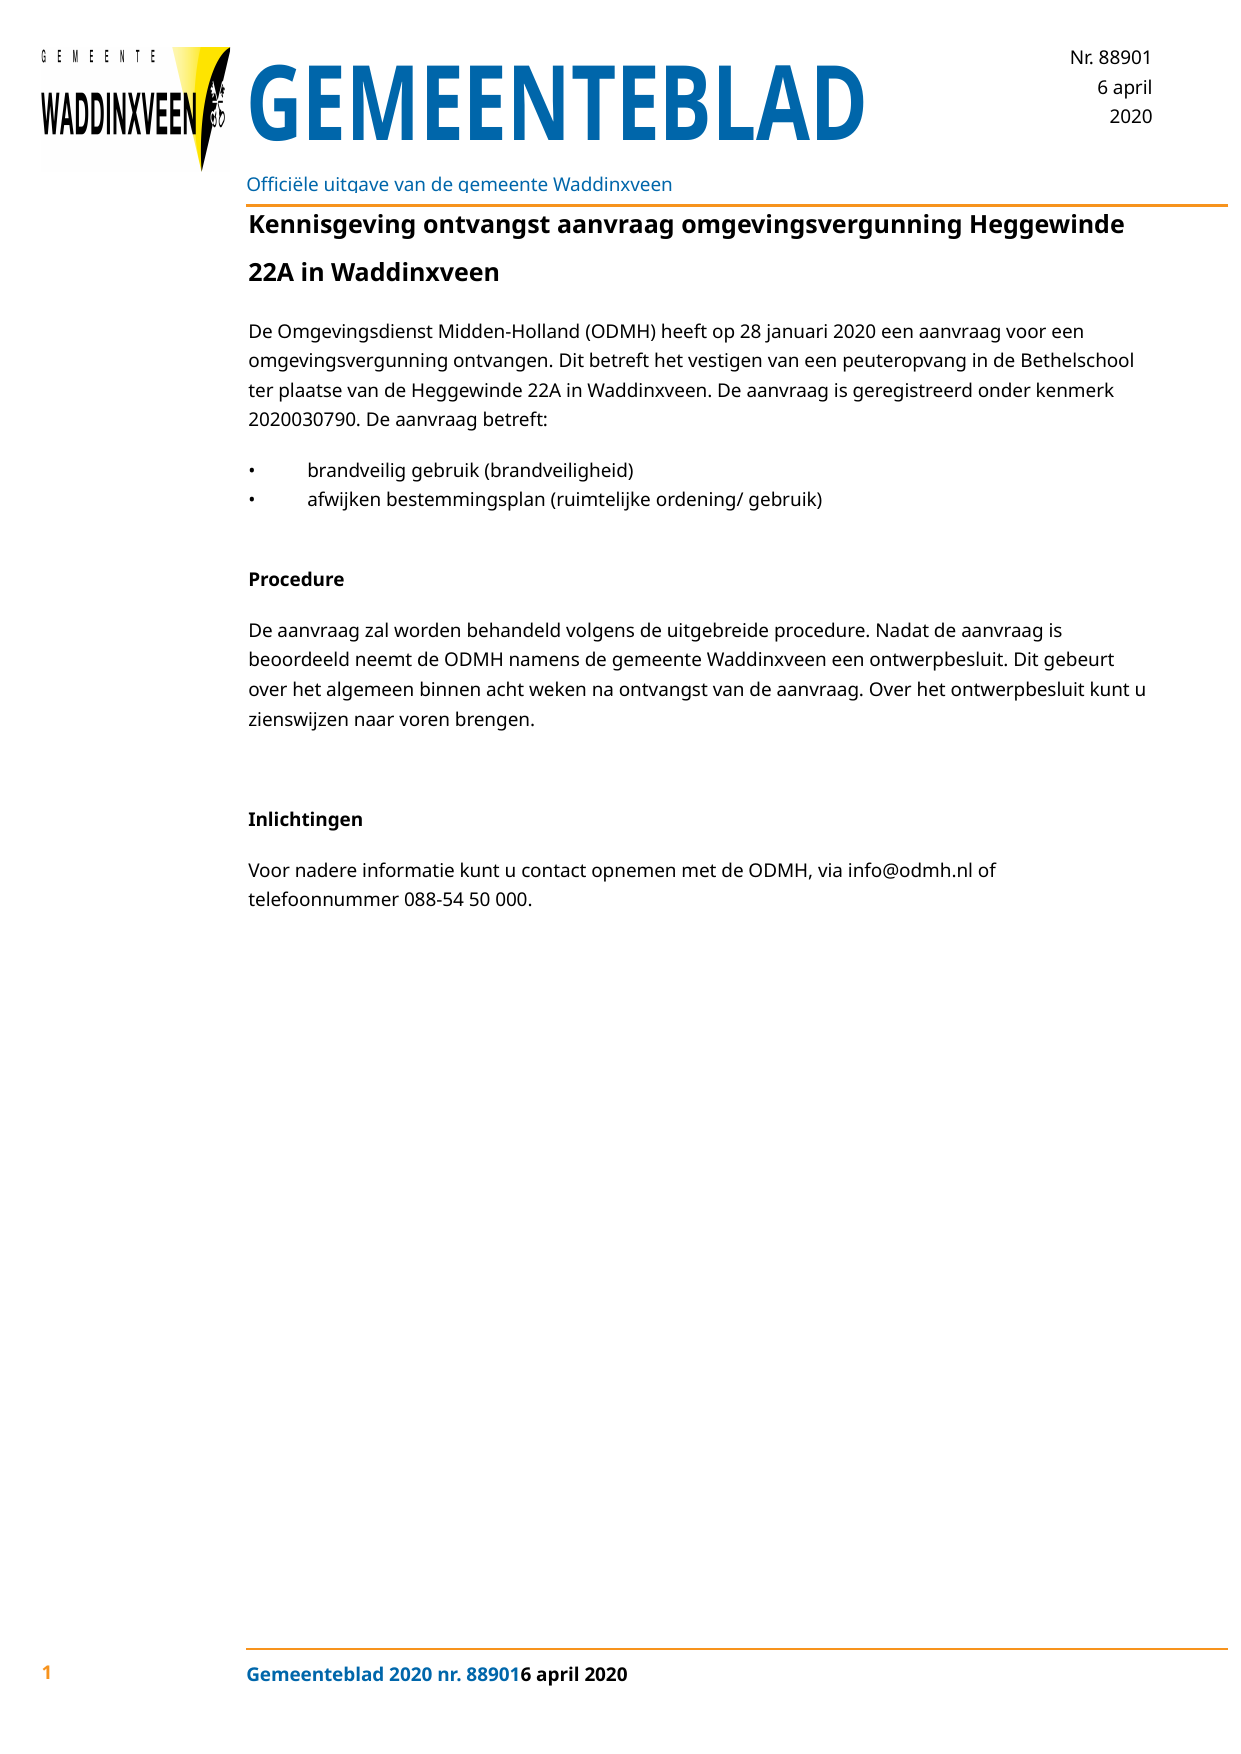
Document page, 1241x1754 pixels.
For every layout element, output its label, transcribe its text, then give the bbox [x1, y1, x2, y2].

picture [41, 47, 231, 172]
text De Omgevingsdienst Midden-Holland (ODMH) heeft op 28 januari 2020 een aanvraag voor een omgevingsvergunning ontvangen. Dit betreft het vestigen van een peuteropvang in de Bethelschool ter plaatse van de Heggewinde 22A in Waddinxveen. De aanvraag is geregistreerd onder kenmerk 2020030790. De aanvraag betreft: [248, 318, 1152, 432]
text Kennisgeving ontvangst aanvraag omgevingsvergunning Heggewinde 22A in Waddinxveen [248, 207, 1152, 288]
text Voor nadere informatie kunt u contact opnemen met de ODMH, via info@odmh.nl of telefoonnummer 088-54 50 000. [248, 857, 1152, 912]
text Procedure [248, 567, 1152, 592]
list brandveilig gebruik (brandveiligheid) [248, 457, 1152, 483]
text De aanvraag zal worden behandeld volgens de uitgebreide procedure. Nadat de aanvraag is beoordeeld neemt de ODMH namens de gemeente Waddinxveen een ontwerpbesluit. Dit gebeurt over het algemeen binnen acht weken na ontvangst van de aanvraag. Over het ontwerpbesluit kunt u zienswijzen naar voren brengen. [248, 617, 1152, 732]
text Inlichtingen [248, 807, 1152, 832]
list afwijken bestemmingsplan (ruimtelijke ordening/ gebruik) [248, 487, 1152, 512]
